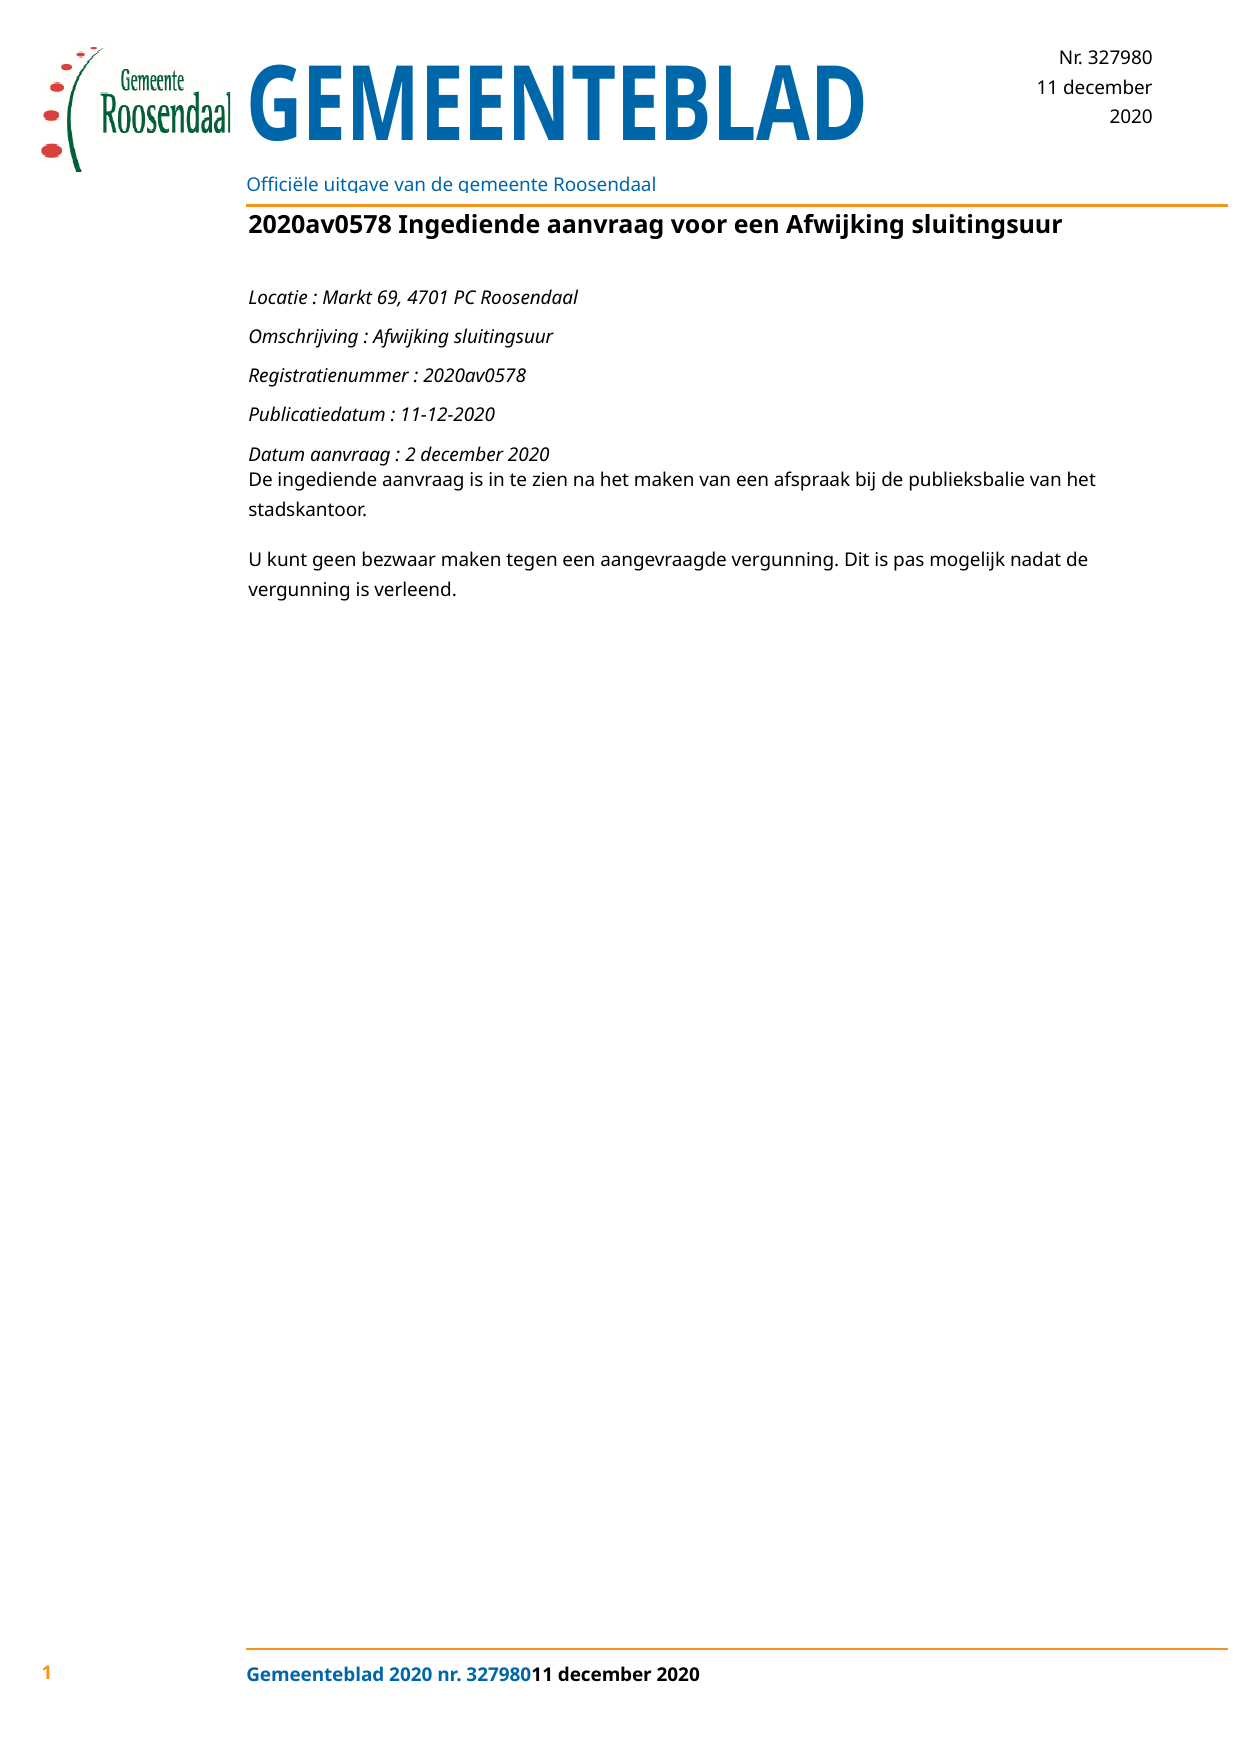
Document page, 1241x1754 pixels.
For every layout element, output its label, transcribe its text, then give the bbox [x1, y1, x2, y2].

text Registratienummer : 2020av0578 [248, 362, 1152, 388]
text Omschrijving : Afwijking sluitingsuur [248, 323, 1152, 349]
picture [41, 47, 231, 172]
text U kunt geen bezwaar maken tegen een aangevraagde vergunning. Dit is pas mogelijk nadat de vergunning is verleend. [248, 547, 1152, 602]
text De ingediende aanvraag is in te zien na het maken van een afspraak bij de publieksbalie van het stadskantoor. [248, 467, 1152, 522]
text Publicatiedatum : 11-12-2020 [248, 402, 1152, 427]
text Locatie : Markt 69, 4701 PC Roosendaal [248, 284, 1152, 309]
text 2020av0578 Ingediende aanvraag voor een Afwijking sluitingsuur [248, 207, 1152, 241]
text Datum aanvraag : 2 december 2020 [248, 441, 1152, 467]
